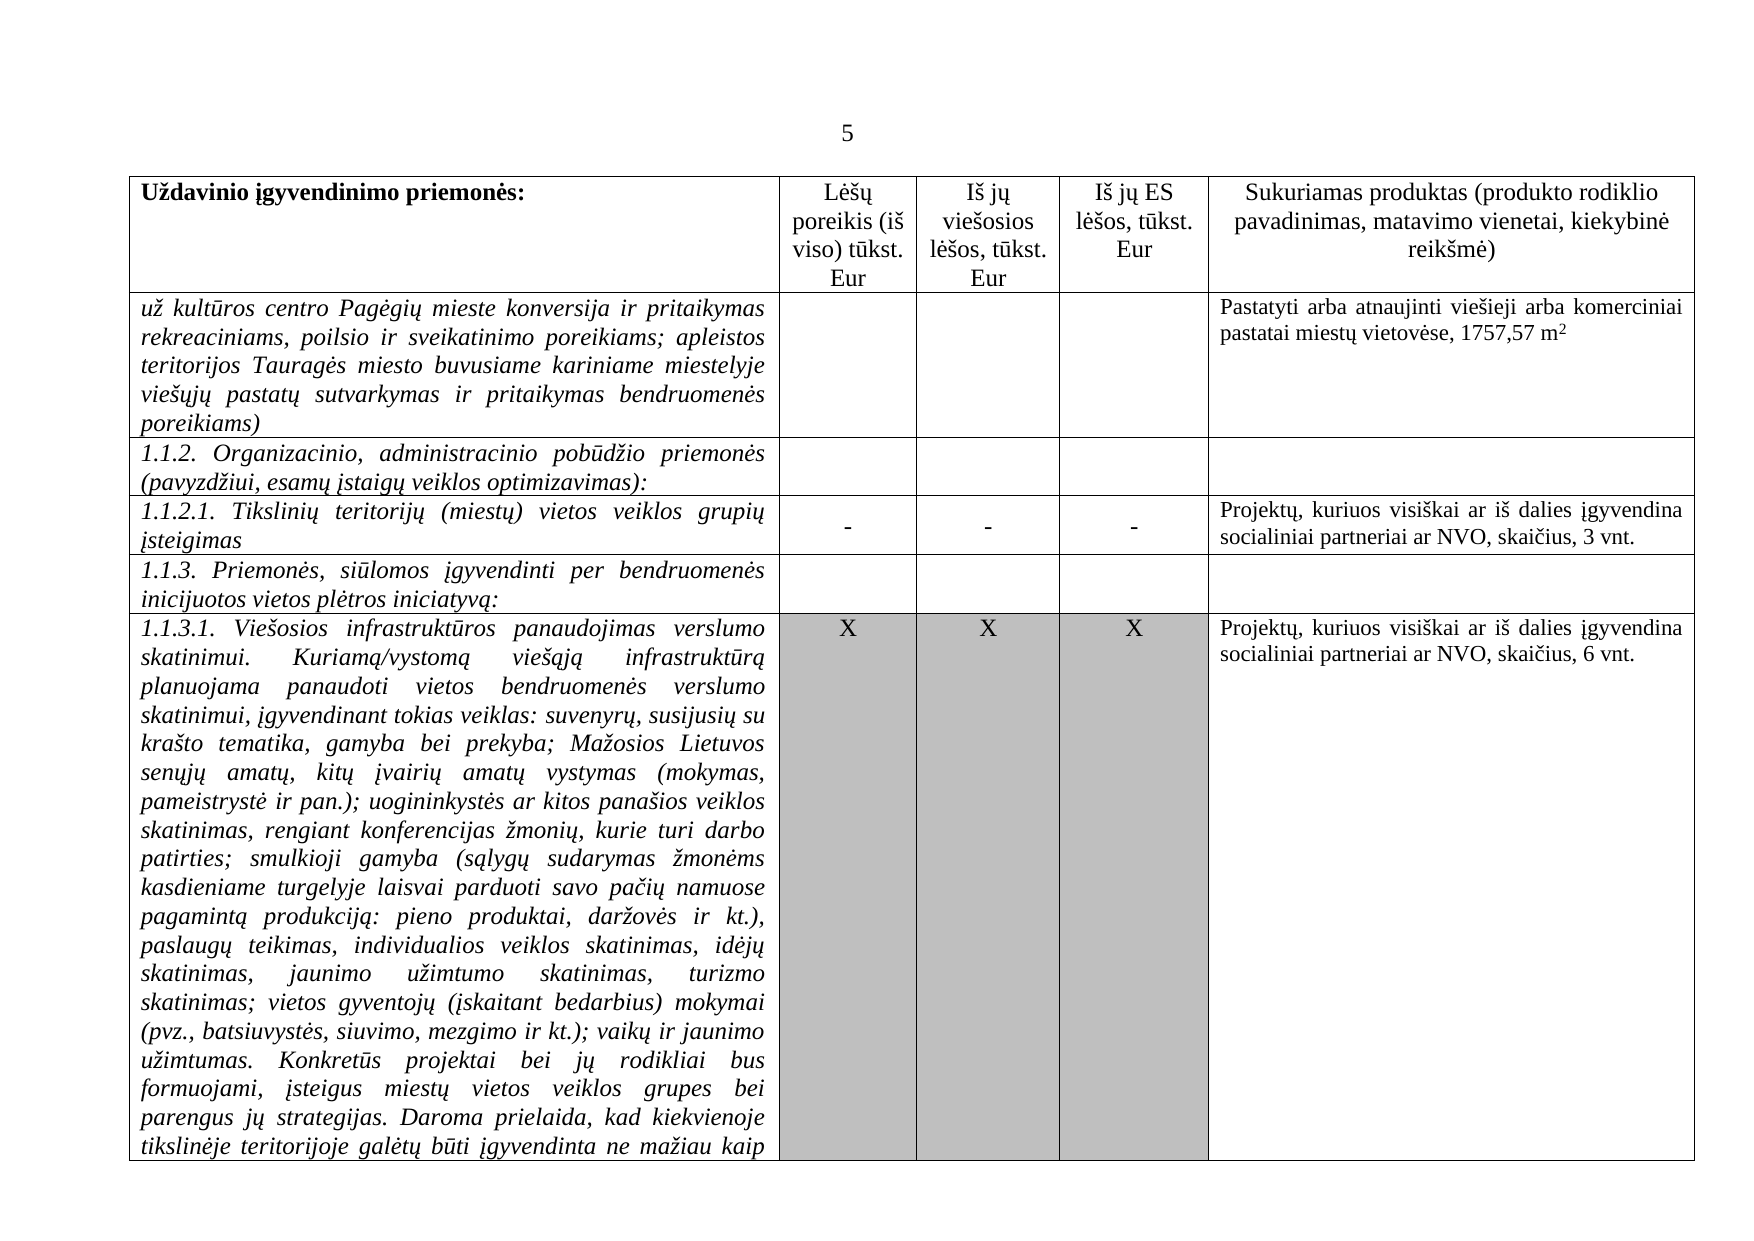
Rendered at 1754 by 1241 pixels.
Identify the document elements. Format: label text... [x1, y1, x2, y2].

table_cell Pastatyti arba atnaujinti viešieji arba komerciniai pastatai miestų vietovėse, 1757,57 m2 [1209, 293, 1694, 437]
table_cell - [917, 496, 1059, 554]
table_cell už kultūros centro Pagėgių mieste konversija ir pritaikymas rekreaciniams, poilsio ir sveikatinimo poreikiams; apleistos teritorijos Tauragės miesto buvusiame kariniame miestelyje viešųjų pastatų sutvarkymas ir pritaikymas bendruomenės poreikiams) [130, 293, 779, 437]
table_cell X [780, 614, 916, 1160]
table_cell [780, 555, 916, 612]
table_cell 1.1.2.1. Tikslinių teritorijų (miestų) vietos veiklos grupių įsteigimas [130, 496, 779, 554]
table_header Lėšų poreikis (iš viso) tūkst. Eur [780, 177, 916, 292]
table_cell Projektų, kuriuos visiškai ar iš dalies įgyvendina socialiniai partneriai ar NVO, skaičius, 3 vnt. [1209, 496, 1694, 554]
table_header Iš jų ES lėšos, tūkst. Eur [1060, 177, 1208, 292]
table_header Iš jų viešosios lėšos, tūkst. Eur [917, 177, 1059, 292]
table_cell [780, 293, 916, 437]
table_header Sukuriamas produktas (produkto rodiklio pavadinimas, matavimo vienetai, kiekybinė reikšmė) [1209, 177, 1694, 292]
table_cell [917, 555, 1059, 612]
table_cell [1209, 438, 1694, 495]
table_header Uždavinio įgyvendinimo priemonės: [130, 177, 779, 292]
table_cell X [1060, 614, 1208, 1160]
table_cell 1.1.3.1. Viešosios infrastruktūros panaudojimas verslumo skatinimui. Kuriamą/vystomą viešąją infrastruktūrą planuojama panaudoti vietos bendruomenės verslumo skatinimui, įgyvendinant tokias veiklas: suvenyrų, susijusių su krašto tematika, gamyba bei prekyba; Mažosios Lietuvos senųjų amatų, kitų įvairių amatų vystymas (mokymas, pameistrystė ir pan.); uogininkystės ar kitos panašios veiklos skatinimas, rengiant konferencijas žmonių, kurie turi darbo patirties; smulkioji gamyba (sąlygų sudarymas žmonėms kasdieniame turgelyje laisvai parduoti savo pačių namuose pagamintą produkciją: pieno produktai, daržovės ir kt.), paslaugų teikimas, individualios veiklos skatinimas, idėjų skatinimas, jaunimo užimtumo skatinimas, turizmo skatinimas; vietos gyventojų (įskaitant bedarbius) mokymai (pvz., batsiuvystės, siuvimo, mezgimo ir kt.); vaikų ir jaunimo užimtumas. Konkretūs projektai bei jų rodikliai bus formuojami, įsteigus miestų vietos veiklos grupes bei parengus jų strategijas. Daroma prielaida, kad kiekvienoje tikslinėje teritorijoje galėtų būti įgyvendinta ne mažiau kaip [130, 614, 779, 1160]
table_cell [1060, 555, 1208, 612]
table_cell [917, 438, 1059, 495]
table_cell [1060, 438, 1208, 495]
table_cell X [917, 614, 1059, 1160]
table_cell [780, 438, 916, 495]
table_cell 1.1.3. Priemonės, siūlomos įgyvendinti per bendruomenės inicijuotos vietos plėtros iniciatyvą: [130, 555, 779, 612]
table_cell Projektų, kuriuos visiškai ar iš dalies įgyvendina socialiniai partneriai ar NVO, skaičius, 6 vnt. [1209, 614, 1694, 1160]
table_cell [1209, 555, 1694, 612]
table_cell [917, 293, 1059, 437]
table_cell 1.1.2. Organizacinio, administracinio pobūdžio priemonės (pavyzdžiui, esamų įstaigų veiklos optimizavimas): [130, 438, 779, 495]
table_cell [1060, 293, 1208, 437]
table_cell - [780, 496, 916, 554]
table_cell - [1060, 496, 1208, 554]
